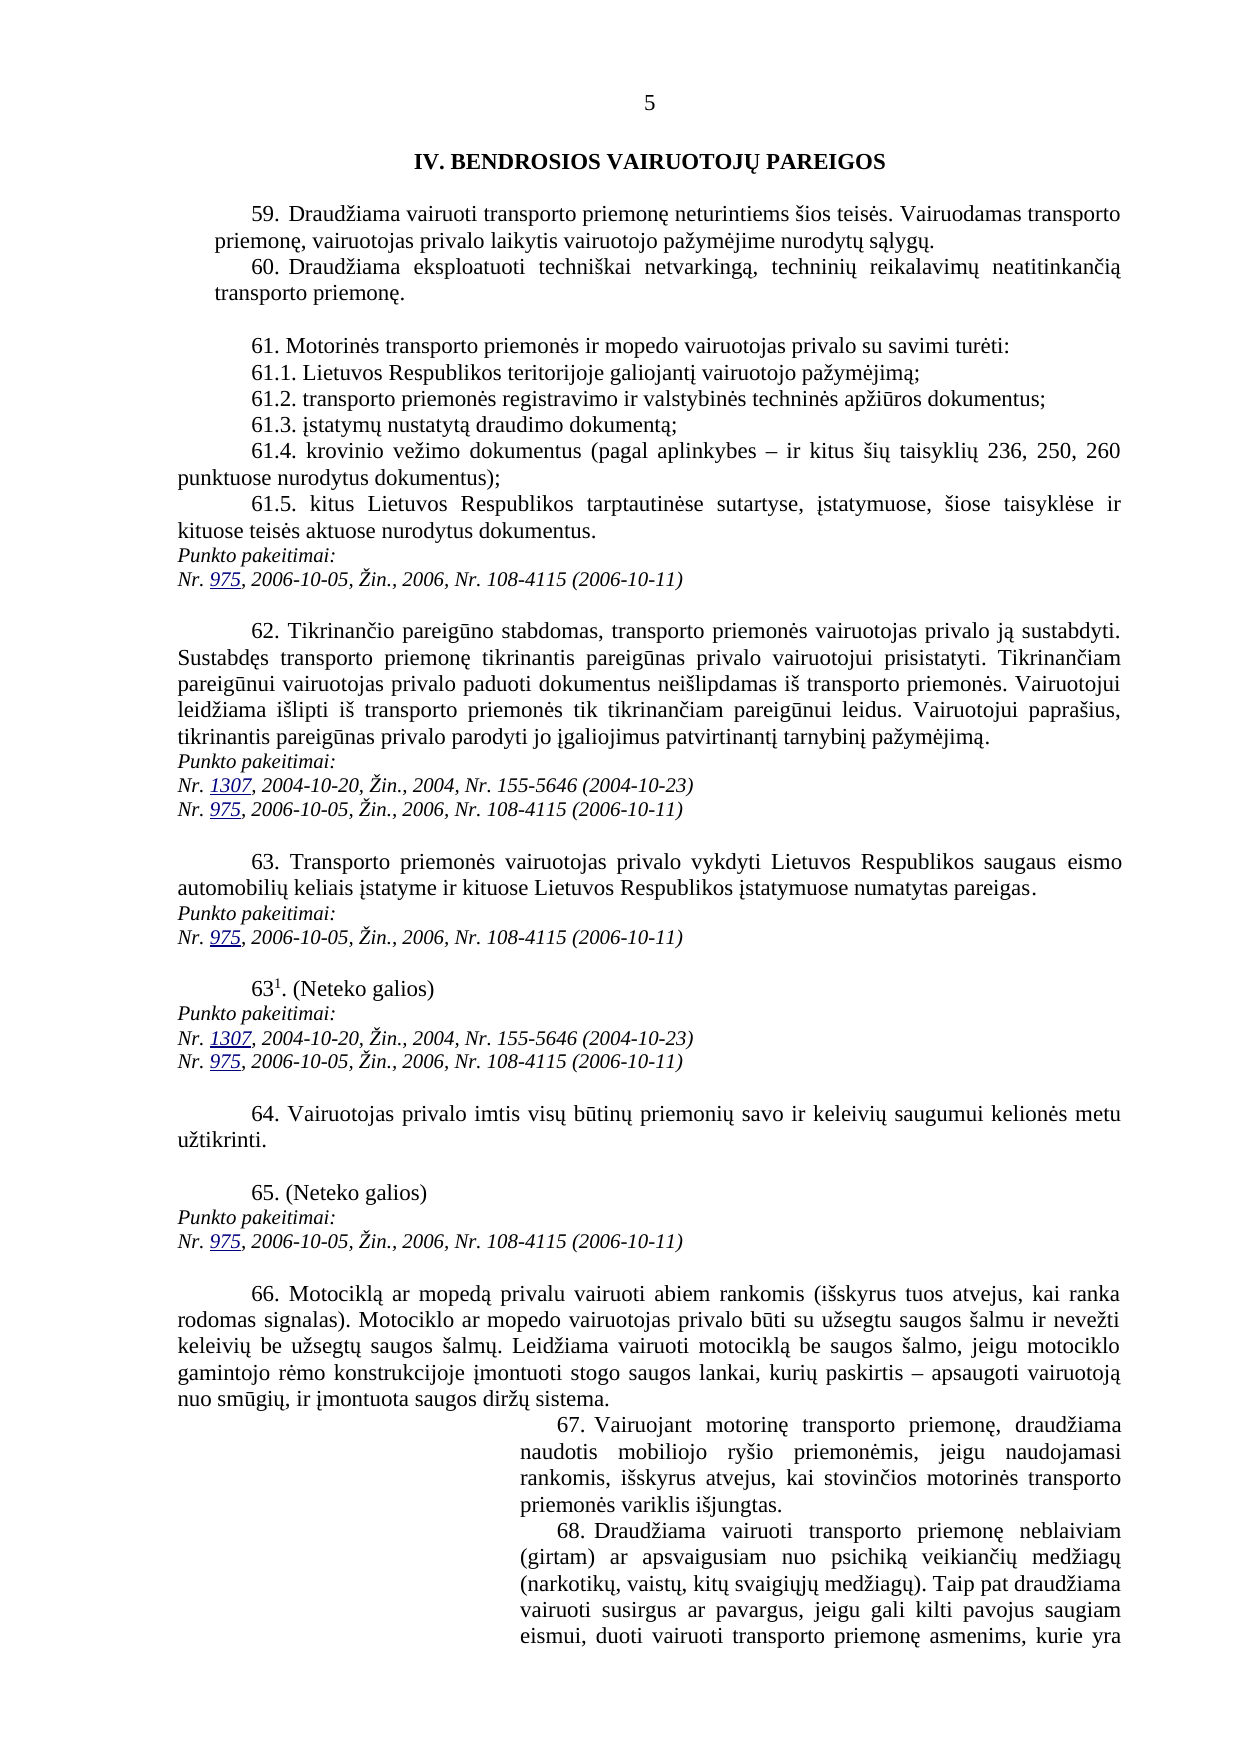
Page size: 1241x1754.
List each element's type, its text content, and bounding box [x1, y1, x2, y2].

text Nr. 1307, 2004-10-20, Žin., 2004, Nr. 155-5646 (2004-10-23) [177, 773, 1122, 797]
text 64. Vairuotojas privalo imtis visų būtinų priemonių savo ir keleivių saugumui kelionės metu užtikrinti. [177, 1100, 1122, 1153]
text 61.5. kitus Lietuvos Respublikos tarptautinėse sutartyse, įstatymuose, šiose taisyklėse ir kituose teisės aktuose nurodytus dokumentus. [177, 490, 1122, 543]
text Nr. 975, 2006-10-05, Žin., 2006, Nr. 108-4115 (2006-10-11) [177, 1049, 1122, 1073]
list Vairuojant motorinę transporto priemonę, draudžiama naudotis mobiliojo ryšio priemonėmis, jeigu naudojamasi rankomis, išskyrus atvejus, kai stovinčios motorinės transporto priemonės variklis išjungtas. [483, 1412, 1122, 1517]
text Punkto pakeitimai: [177, 749, 1122, 773]
text Punkto pakeitimai: [177, 1001, 1122, 1025]
subtitle IV. Bendrosios vairuotojų pareigos [177, 148, 1122, 174]
text Nr. 975, 2006-10-05, Žin., 2006, Nr. 108-4115 (2006-10-11) [177, 924, 1122, 949]
text 61.3. įstatymų nustatytą draudimo dokumentą; [177, 411, 1122, 438]
text 65. (Neteko galios) [177, 1179, 1122, 1205]
text Nr. 975, 2006-10-05, Žin., 2006, Nr. 108-4115 (2006-10-11) [177, 1229, 1122, 1253]
text 61. Motorinės transporto priemonės ir mopedo vairuotojas privalo su savimi turėti: [177, 332, 1122, 358]
text Nr. 975, 2006-10-05, Žin., 2006, Nr. 108-4115 (2006-10-11) [177, 567, 1122, 591]
text 61.4. krovinio vežimo dokumentus (pagal aplinkybes – ir kitus šių taisyklių 236, 250, 260 punktuose nurodytus dokumentus); [177, 438, 1122, 490]
text 66. Motociklą ar mopedą privalu vairuoti abiem rankomis (išskyrus tuos atvejus, kai ranka rodomas signalas). Motociklo ar mopedo vairuotojas privalo būti su užsegtu saugos šalmu ir nevežti keleivių be užsegtų saugos šalmų. Leidžiama vairuoti motociklą be saugos šalmo, jeigu motociklo gamintojo rėmo konstrukcijoje įmontuoti stogo saugos lankai, kurių paskirtis – apsaugoti vairuotoją nuo smūgių, ir įmontuota saugos diržų sistema. [177, 1280, 1122, 1412]
text 61.2. transporto priemonės registravimo ir valstybinės techninės apžiūros dokumentus; [177, 385, 1122, 411]
text 61.1. Lietuvos Respublikos teritorijoje galiojantį vairuotojo pažymėjimą; [177, 358, 1122, 385]
list Draudžiama eksploatuoti techniškai netvarkingą, techninių reikalavimų neatitinkančią transporto priemonę. [177, 253, 1122, 306]
text Nr. 975, 2006-10-05, Žin., 2006, Nr. 108-4115 (2006-10-11) [177, 797, 1122, 821]
text 631. (Neteko galios) [177, 975, 1122, 1001]
list Draudžiama vairuoti transporto priemonę neturintiems šios teisės. Vairuodamas transporto priemonę, vairuotojas privalo laikytis vairuotojo pažymėjime nurodytų sąlygų. [177, 200, 1122, 253]
text Punkto pakeitimai: [177, 1205, 1122, 1229]
text Punkto pakeitimai: [177, 543, 1122, 567]
text Nr. 1307, 2004-10-20, Žin., 2004, Nr. 155-5646 (2004-10-23) [177, 1025, 1122, 1049]
text 63. Transporto priemonės vairuotojas privalo vykdyti Lietuvos Respublikos saugaus eismo automobilių keliais įstatyme ir kituose Lietuvos Respublikos įstatymuose numatytas pareigas. [177, 848, 1122, 901]
list Draudžiama vairuoti transporto priemonę neblaiviam (girtam) ar apsvaigusiam nuo psichiką veikiančių medžiagų (narkotikų, vaistų, kitų svaigiųjų medžiagų). Taip pat draudžiama vairuoti susirgus ar pavargus, jeigu gali kilti pavojus saugiam eismui, duoti vairuoti transporto priemonę asmenims, kurie yra [483, 1517, 1122, 1649]
text Punkto pakeitimai: [177, 901, 1122, 924]
text 62. Tikrinančio pareigūno stabdomas, transporto priemonės vairuotojas privalo ją sustabdyti. Sustabdęs transporto priemonę tikrinantis pareigūnas privalo vairuotojui prisistatyti. Tikrinančiam pareigūnui vairuotojas privalo paduoti dokumentus neišlipdamas iš transporto priemonės. Vairuotojui leidžiama išlipti iš transporto priemonės tik tikrinančiam pareigūnui leidus. Vairuotojui paprašius, tikrinantis pareigūnas privalo parodyti jo įgaliojimus patvirtinantį tarnybinį pažymėjimą. [177, 617, 1122, 749]
